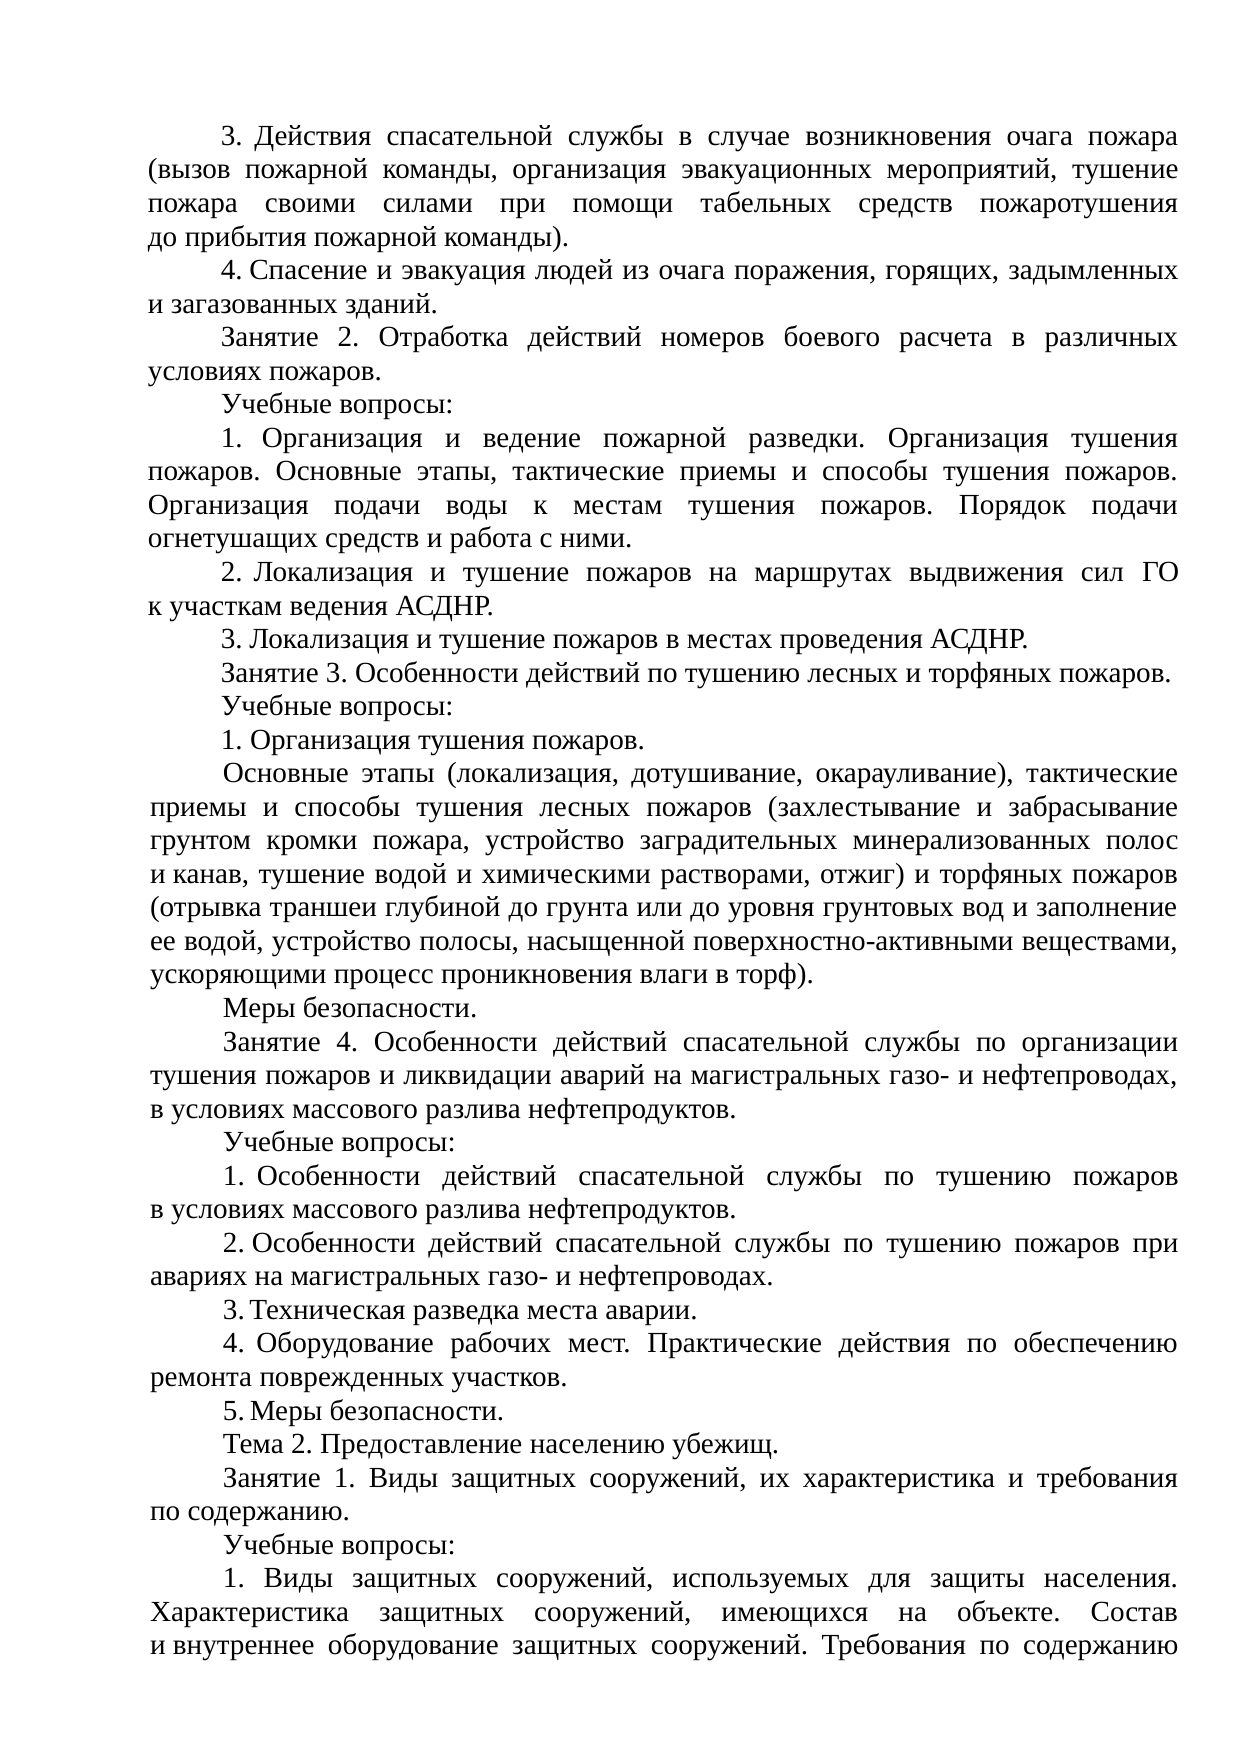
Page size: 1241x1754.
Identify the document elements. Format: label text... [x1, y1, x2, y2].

list Особенности действий спасательной службы по тушению пожаров в условиях массового разлива нефтепродуктов. [150, 1158, 1179, 1225]
list Особенности действий спасательной службы по тушению пожаров при авариях на магистральных газо- и нефтепроводах. [150, 1225, 1179, 1292]
text Меры безопасности. [150, 990, 1181, 1024]
text Учебные вопросы: [148, 688, 1181, 722]
list Спасение и эвакуация людей из очага поражения, горящих, задымленных и загазованных зданий. [148, 252, 1179, 319]
text 1. Виды защитных сооружений, используемых для защиты населения. Характеристика защитных сооружений, имеющихся на объекте. Состав и внутреннее оборудование защитных сооружений. Требования по содержанию [150, 1560, 1179, 1661]
text Учебные вопросы: [150, 1124, 1181, 1158]
list Локализация и тушение пожаров в местах проведения АСДНР. [148, 621, 1181, 655]
list Организация и ведение пожарной разведки. Организация тушения пожаров. Основные этапы, тактические приемы и способы тушения пожаров. Организация подачи воды к местам тушения пожаров. Порядок подачи огнетушащих средств и работа с ними. [148, 420, 1179, 554]
list Техническая разведка места аварии. [150, 1292, 1181, 1326]
text Тема 2. Предоставление населению убежищ. [150, 1426, 1181, 1460]
list Действия спасательной службы в случае возникновения очага пожара (вызов пожарной команды, организация эвакуационных мероприятий, тушение пожара своими силами при помощи табельных средств пожаротушения до прибытия пожарной команды). [148, 118, 1179, 252]
text Учебные вопросы: [148, 386, 1181, 420]
list Оборудование рабочих мест. Практические действия по обеспечению ремонта поврежденных участков. [150, 1326, 1179, 1393]
text Учебные вопросы: [150, 1527, 1181, 1560]
list Меры безопасности. [150, 1393, 1181, 1426]
text Занятие 4. Особенности действий спасательной службы по организации тушения пожаров и ликвидации аварий на магистральных газо- и нефтепроводах, в условиях массового разлива нефтепродуктов. [150, 1024, 1179, 1124]
text Основные этапы (локализация, дотушивание, окарауливание), тактические приемы и способы тушения лесных пожаров (захлестывание и забрасывание грунтом кромки пожара, устройство заградительных минерализованных полос и канав, тушение водой и химическими растворами, отжиг) и торфяных пожаров (отрывка траншеи глубиной до грунта или до уровня грунтовых вод и заполнение ее водой, устройство полосы, насыщенной поверхностно-активными веществами, ускоряющими процесс проникновения влаги в торф). [150, 755, 1179, 990]
text Занятие 2. Отработка действий номеров боевого расчета в различных условиях пожаров. [148, 319, 1179, 386]
text Занятие 1. Виды защитных сооружений, их характеристика и требования по содержанию. [150, 1460, 1179, 1527]
text 1. Организация тушения пожаров. [148, 722, 1181, 755]
text Занятие 3. Особенности действий по тушению лесных и торфяных пожаров. [148, 655, 1181, 688]
list Локализация и тушение пожаров на маршрутах выдвижения сил ГО к участкам ведения АСДНР. [148, 554, 1179, 621]
